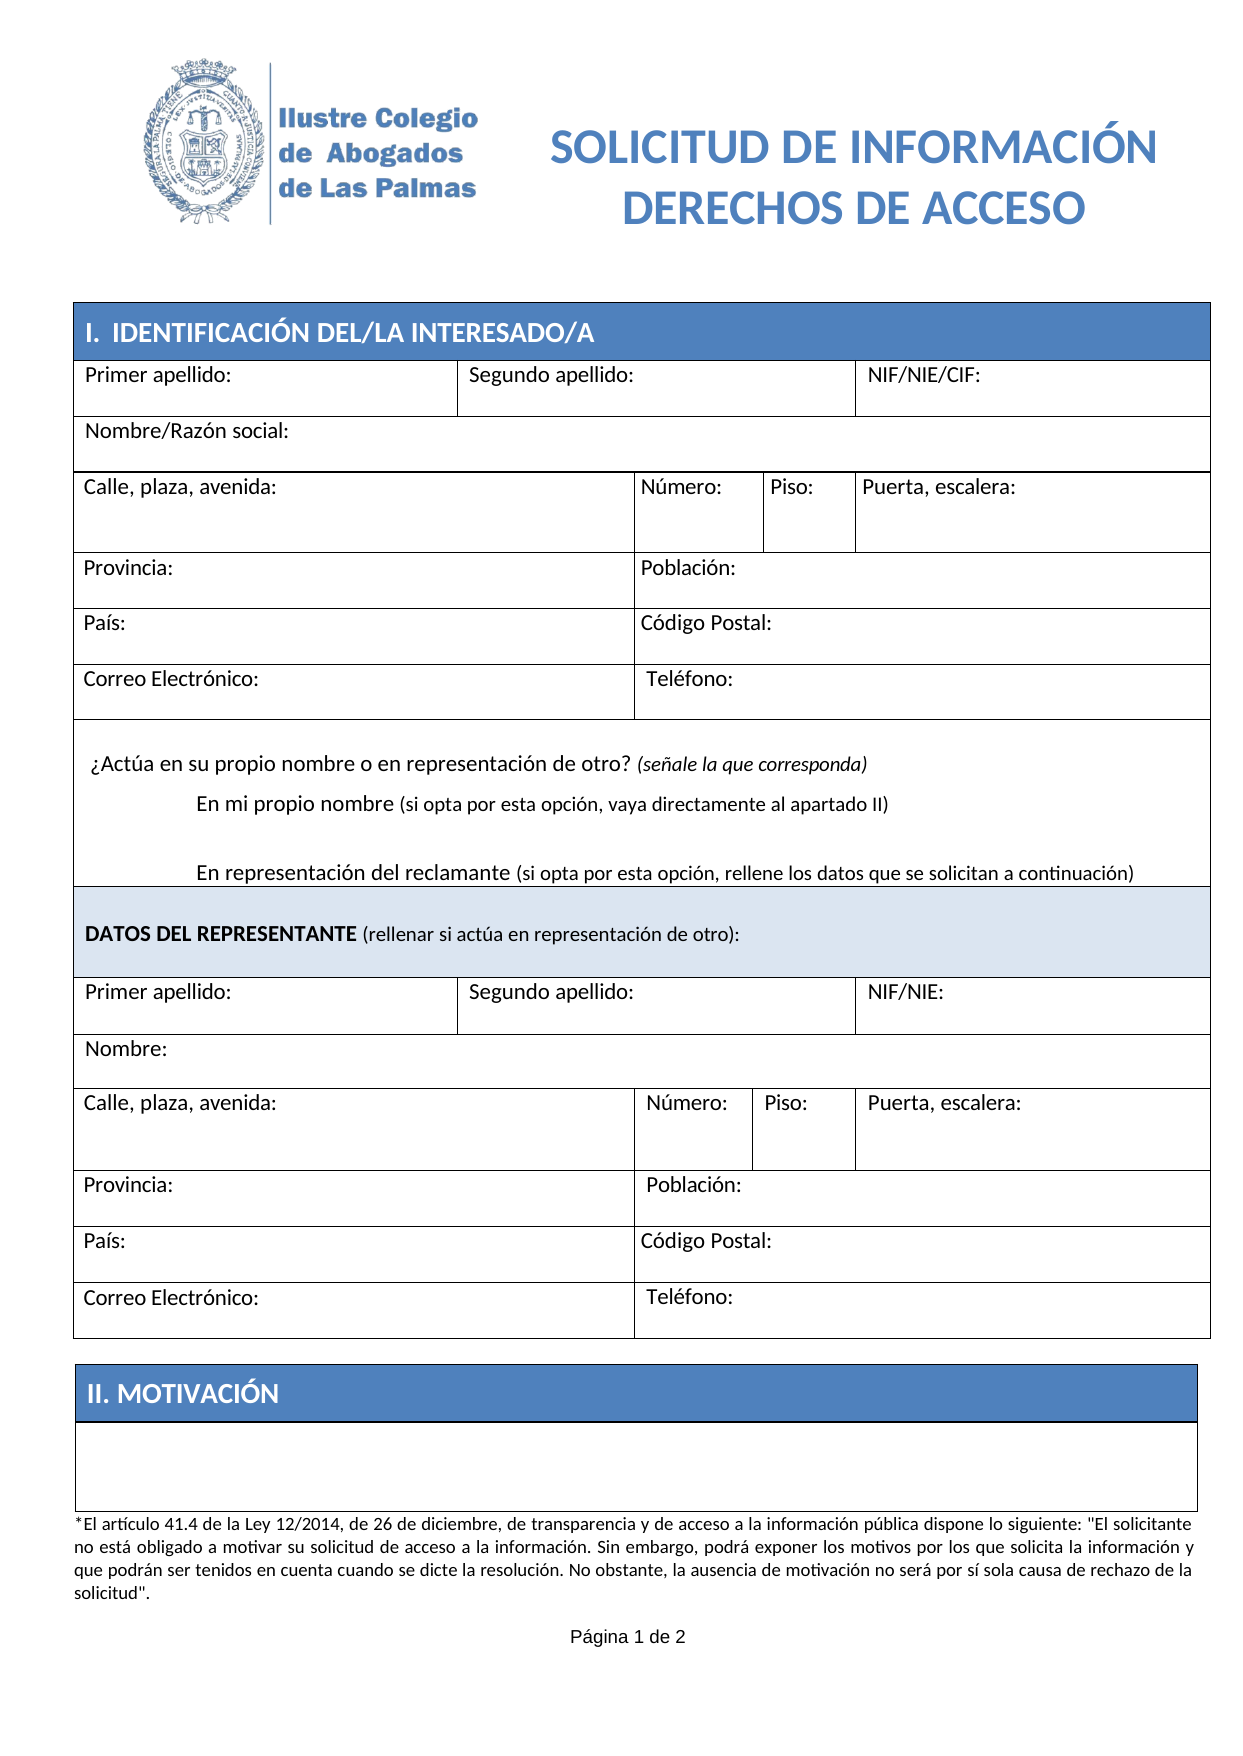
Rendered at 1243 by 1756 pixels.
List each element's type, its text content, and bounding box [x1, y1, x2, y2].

table_cell Primer apellido: [74, 300, 457, 355]
text SOLICITUD DE INFORMACIÓN DERECHOS DE ACCESO [44, 115, 1211, 176]
table_cell Primer apellido: [74, 917, 457, 972]
table_cell Nombre: [74, 974, 1210, 1027]
table_cell Calle, plaza, avenida: [74, 411, 634, 491]
table_cell Código Postal: [635, 548, 1210, 603]
table_cell Número: [635, 411, 763, 491]
table_cell Segundo apellido: [458, 917, 855, 972]
table_cell Puerta, escalera: [856, 411, 1210, 491]
text *El artículo 41.4 de la Ley 12/2014, de 26 de diciembre, de transparencia y de acceso a la información pública dispone lo siguiente: "El solicitante no está obligado a motivar su solicitud de acceso a la información. Sin embargo, podrá exponer los motivos por los que solicita la información y que podrán ser tenidos en cuenta cuando se dicte la resolución. No obstante, la ausencia de motivación no será por sí sola causa de rechazo de la solicitud". [74, 1451, 1196, 1543]
table_cell Puerta, escalera: [856, 1028, 1210, 1109]
table_cell Piso: [764, 411, 855, 491]
table_cell País: [74, 1166, 634, 1221]
table_cell País: [74, 548, 634, 603]
table_cell Provincia: [74, 492, 634, 547]
table_cell Piso: [753, 1028, 855, 1109]
table_cell Calle, plaza, avenida: [74, 1028, 634, 1109]
picture [447, 178, 480, 229]
table_cell Teléfono: [635, 1222, 1210, 1276]
table_cell Código Postal: [635, 1166, 1210, 1221]
table_cell Nombre/Razón social: [74, 356, 1210, 410]
table_cell Teléfono: [635, 604, 1210, 658]
table_cell NIF/NIE/CIF: [856, 300, 1210, 355]
table_cell Número: [635, 1028, 752, 1109]
table_cell ¿Actúa en su propio nombre o en representación de otro? (señale la que corresponda) En mi propio nombre (si opta por esta opción, vaya directamente al apartado II) En representación del reclamante (si opta por esta opción, rellene los datos que se solicitan a continuación) [74, 659, 1210, 825]
table_header I. IDENTIFICACIÓN DEL/LA INTERESADO/A [74, 242, 1210, 299]
table_cell Correo Electrónico: [74, 604, 634, 658]
table_cell DATOS DEL REPRESENTANTE (rellenar si actúa en representación de otro): [74, 826, 1210, 916]
table_cell Segundo apellido: [458, 300, 855, 355]
table_cell Población: [635, 1110, 1210, 1165]
table_cell Población: [635, 492, 1210, 547]
table_cell [76, 1361, 1197, 1450]
text Página 1 de 2 [55, 1565, 1155, 1588]
table_header II. MOTIVACIÓN [76, 1304, 1197, 1360]
table_cell NIF/NIE: [856, 917, 1210, 972]
table_cell Correo Electrónico: [74, 1222, 634, 1276]
table_cell Provincia: [74, 1110, 634, 1165]
